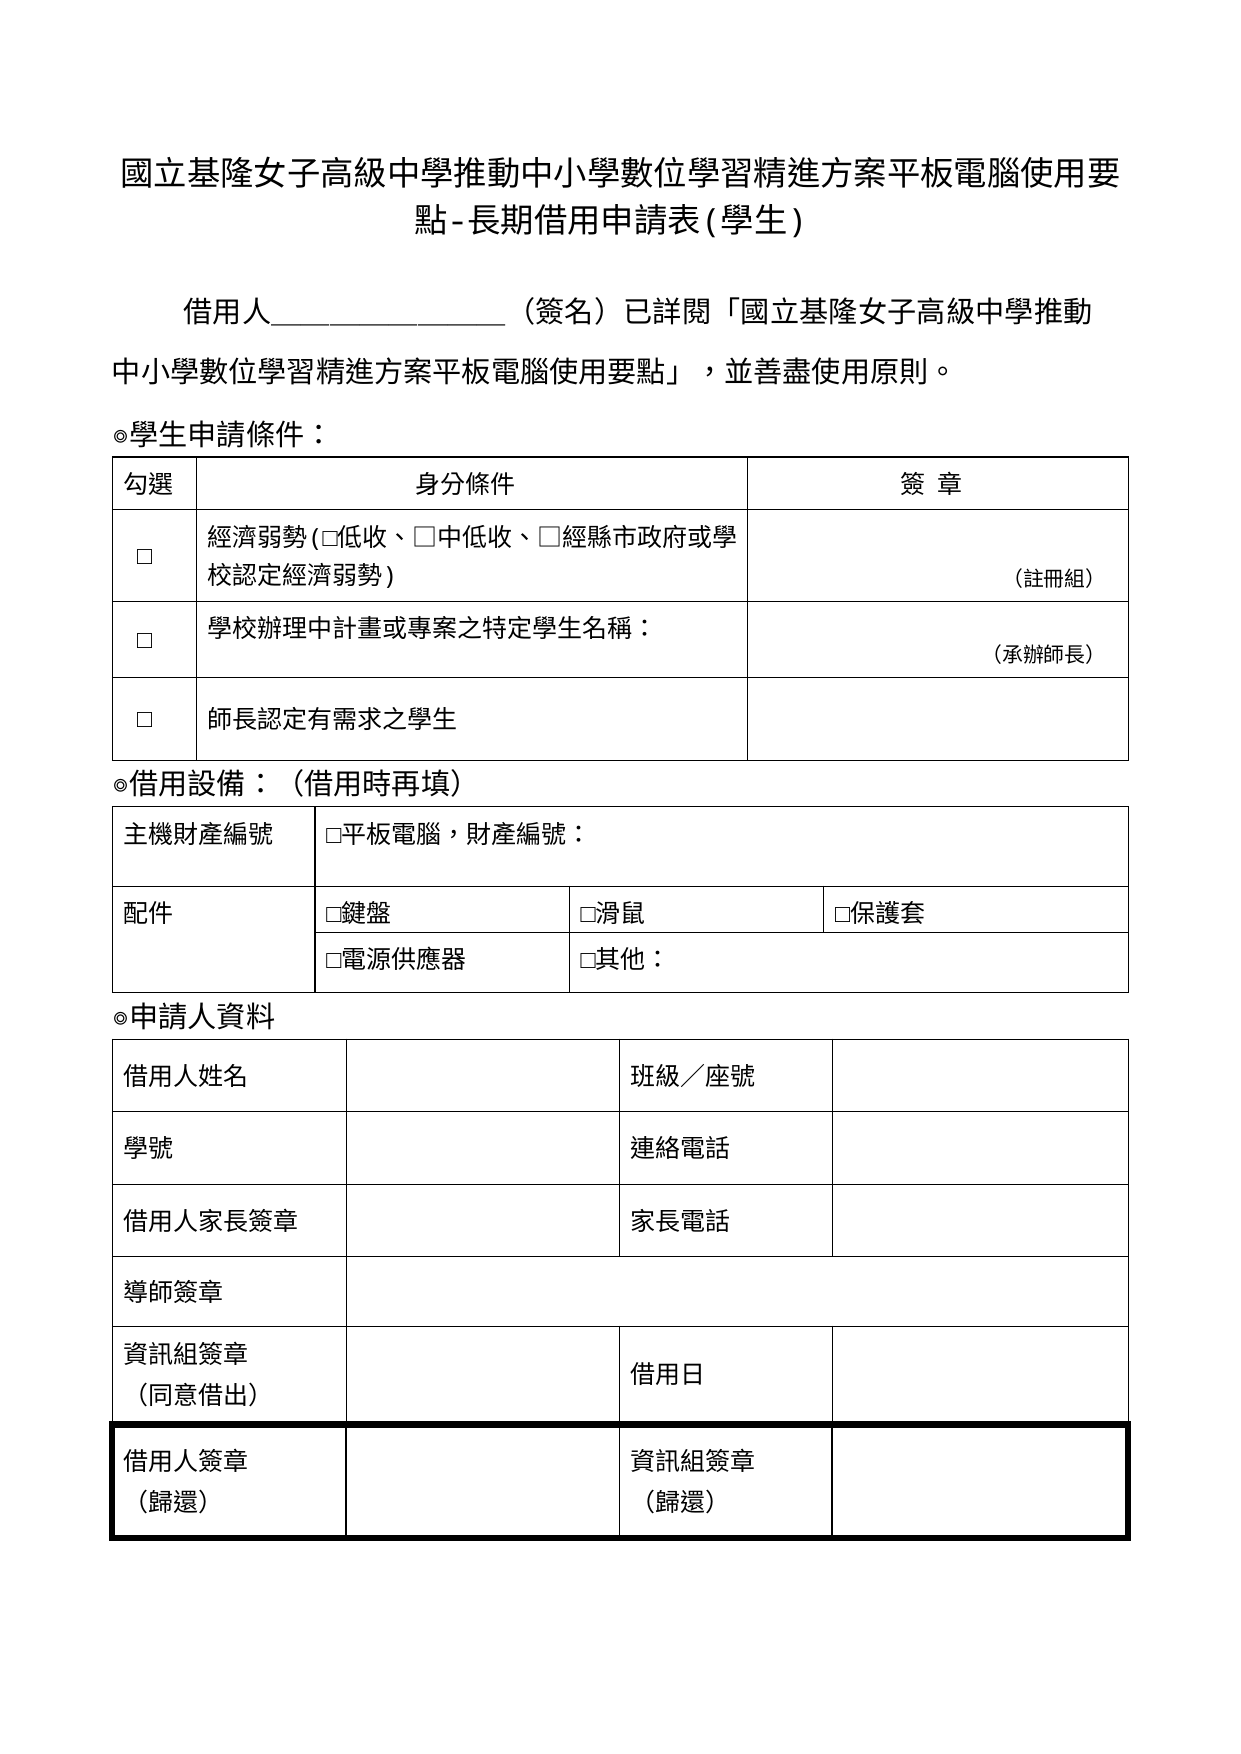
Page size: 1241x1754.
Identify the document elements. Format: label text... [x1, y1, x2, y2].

table_header [833, 1040, 1128, 1111]
table_header 身分條件 [197, 458, 747, 509]
table_cell [833, 1112, 1128, 1183]
table_header 勾選 [113, 458, 196, 509]
text 國立基隆女子高級中學推動中小學數位學習精進方案平板電腦使用要點-長期借用申請表(學生) [112, 148, 1128, 242]
table_header 簽 章 [748, 458, 1128, 509]
table_cell □ [113, 602, 196, 677]
table_cell 配件 [113, 887, 314, 992]
table_cell 借用日 [620, 1327, 832, 1421]
table_cell 資訊組簽章 （歸還） [620, 1428, 831, 1534]
table_cell [347, 1257, 1128, 1326]
table_cell 師長認定有需求之學生 [197, 678, 747, 760]
subtitle ◎申請人資料 [112, 993, 1096, 1036]
table_cell [347, 1327, 619, 1421]
table_cell 導師簽章 [113, 1257, 346, 1326]
table_cell [833, 1428, 1125, 1534]
table_cell 經濟弱勢(□低收、□中低收、□經縣市政府或學校認定經濟弱勢) [197, 510, 747, 601]
table_cell （承辦師長） [748, 602, 1128, 677]
table_cell □滑鼠 [570, 887, 823, 932]
table_header 借用人姓名 [113, 1040, 346, 1111]
table_cell □鍵盤 [316, 887, 569, 932]
table_cell 借用人家長簽章 [113, 1185, 346, 1256]
text 借用人＿＿＿＿＿＿＿＿（簽名）已詳閱「國立基隆女子高級中學推動中小學數位學習精進方案平板電腦使用要點」，並善盡使用原則。 [112, 288, 1096, 391]
table_cell 學校辦理中計畫或專案之特定學生名稱： [197, 602, 747, 677]
table_cell 學號 [113, 1112, 346, 1183]
table_cell （註冊組） [748, 510, 1128, 601]
table_cell □電源供應器 [316, 933, 569, 992]
table_cell [347, 1428, 619, 1534]
table_cell [347, 1185, 619, 1256]
table_cell [824, 933, 1128, 992]
table_cell □ [113, 510, 196, 601]
table_cell 借用人簽章 （歸還） [115, 1428, 345, 1534]
table_cell [748, 678, 1128, 760]
table_header 班級／座號 [620, 1040, 832, 1111]
table_cell 資訊組簽章 （同意借出） [113, 1327, 346, 1421]
table_cell □其他： [570, 933, 823, 992]
table_cell [833, 1327, 1128, 1421]
table_header [347, 1040, 619, 1111]
subtitle ◎學生申請條件： [112, 411, 1096, 453]
table_cell □保護套 [824, 887, 1128, 932]
table_cell [833, 1185, 1128, 1256]
table_cell 連絡電話 [620, 1112, 832, 1183]
table_header [824, 807, 1128, 886]
table_cell 家長電話 [620, 1185, 832, 1256]
table_cell [347, 1112, 619, 1183]
table_header □平板電腦，財產編號： [316, 807, 823, 886]
subtitle ◎借用設備：（借用時再填） [112, 761, 1096, 803]
table_cell □ [113, 678, 196, 760]
table_header 主機財產編號 [113, 807, 314, 886]
